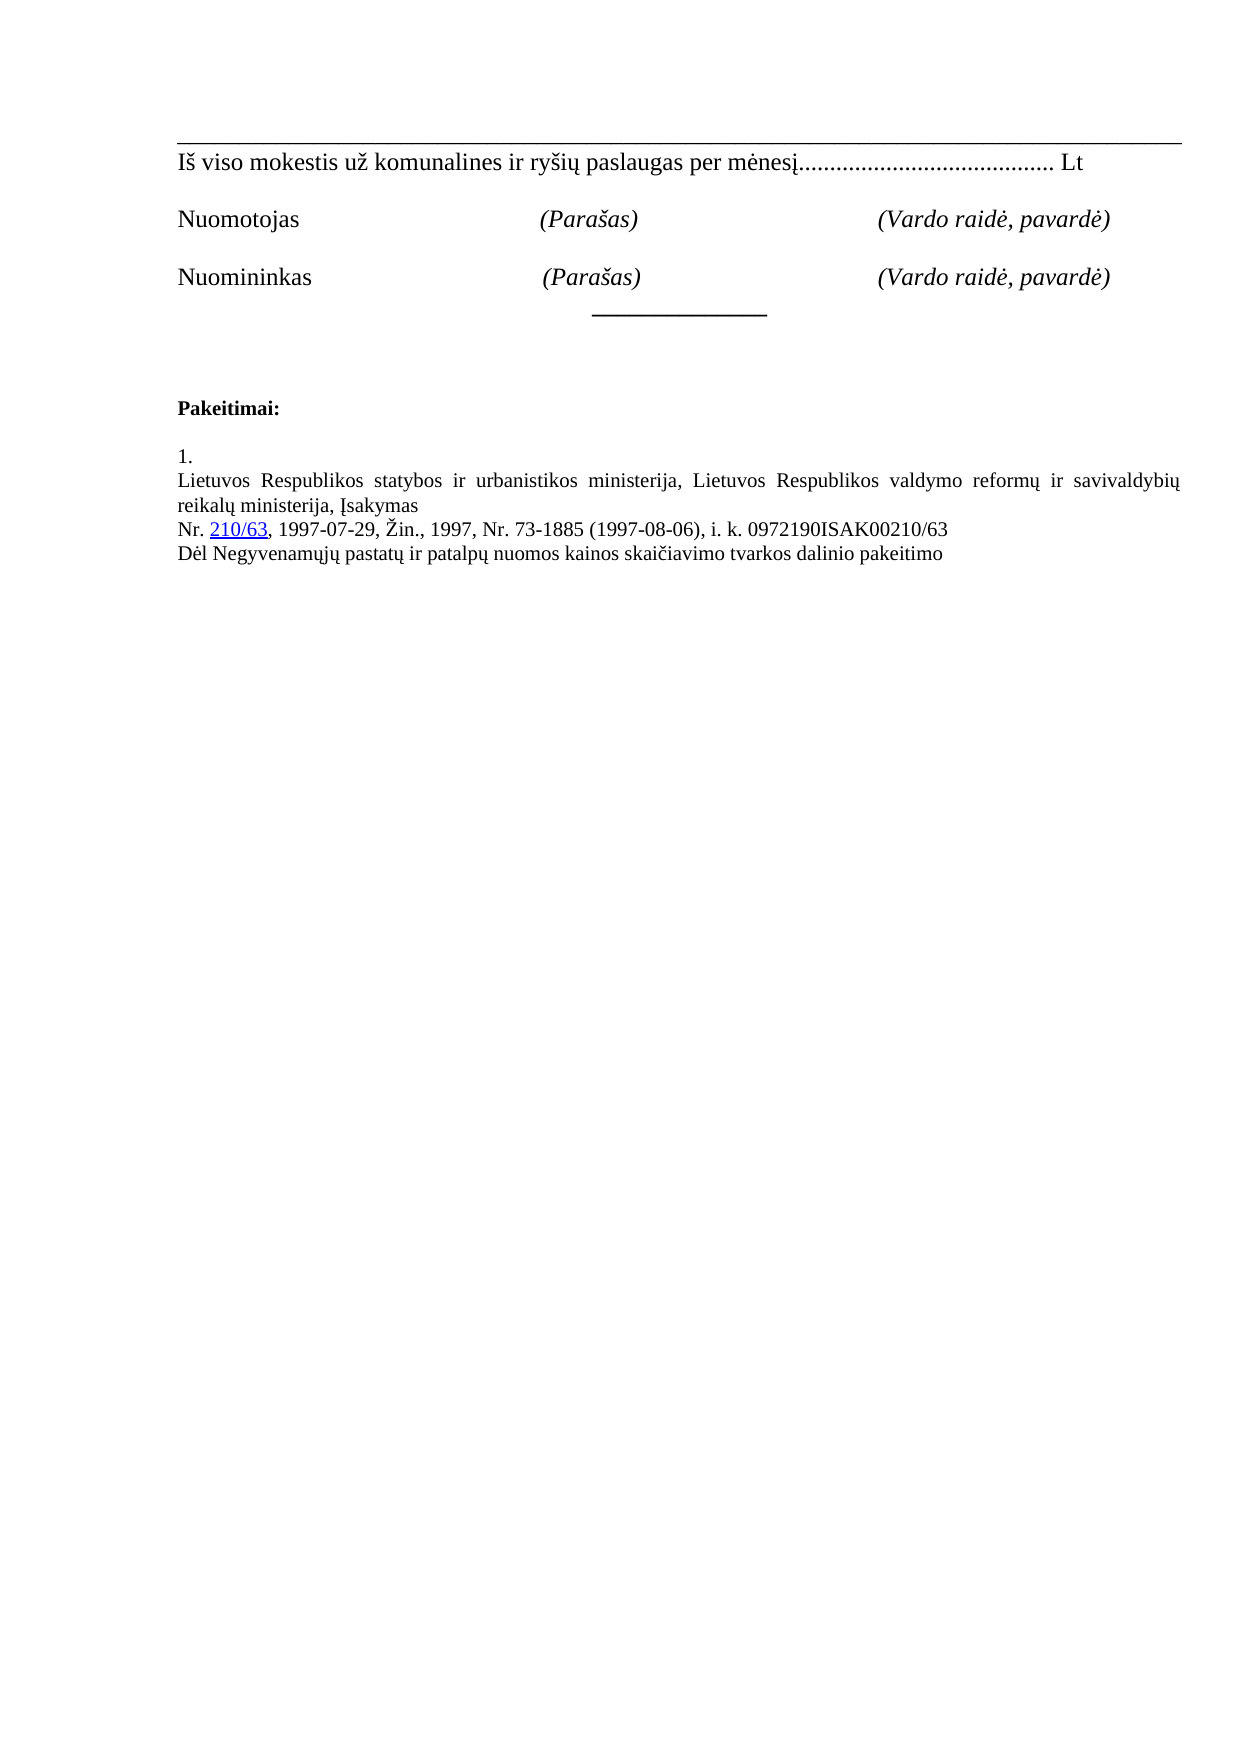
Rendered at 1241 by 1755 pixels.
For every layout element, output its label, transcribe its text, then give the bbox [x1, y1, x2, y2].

text Pakeitimai: [177, 396, 1181, 420]
text Iš viso mokestis už komunalines ir ryšių paslaugas per mėnesį......................................... Lt [177, 147, 1181, 176]
text Dėl Negyvenamųjų pastatų ir patalpų nuomos kainos skaičiavimo tvarkos dalinio pakeitimo [177, 541, 1181, 565]
text Nuomotojas (Parašas) (Vardo raidė, pavardė) [177, 204, 1181, 233]
text Nuomininkas (Parašas) (Vardo raidė, pavardė) [177, 262, 1181, 291]
text ______________ [177, 291, 1181, 319]
text Lietuvos Respublikos statybos ir urbanistikos ministerija, Lietuvos Respublikos valdymo reformų ir savivaldybių reikalų ministerija, Įsakymas [177, 468, 1181, 517]
text Nr. 210/63, 1997-07-29, Žin., 1997, Nr. 73-1885 (1997-08-06), i. k. 0972190ISAK00210/63 [177, 517, 1181, 541]
text 1. [177, 444, 1181, 468]
